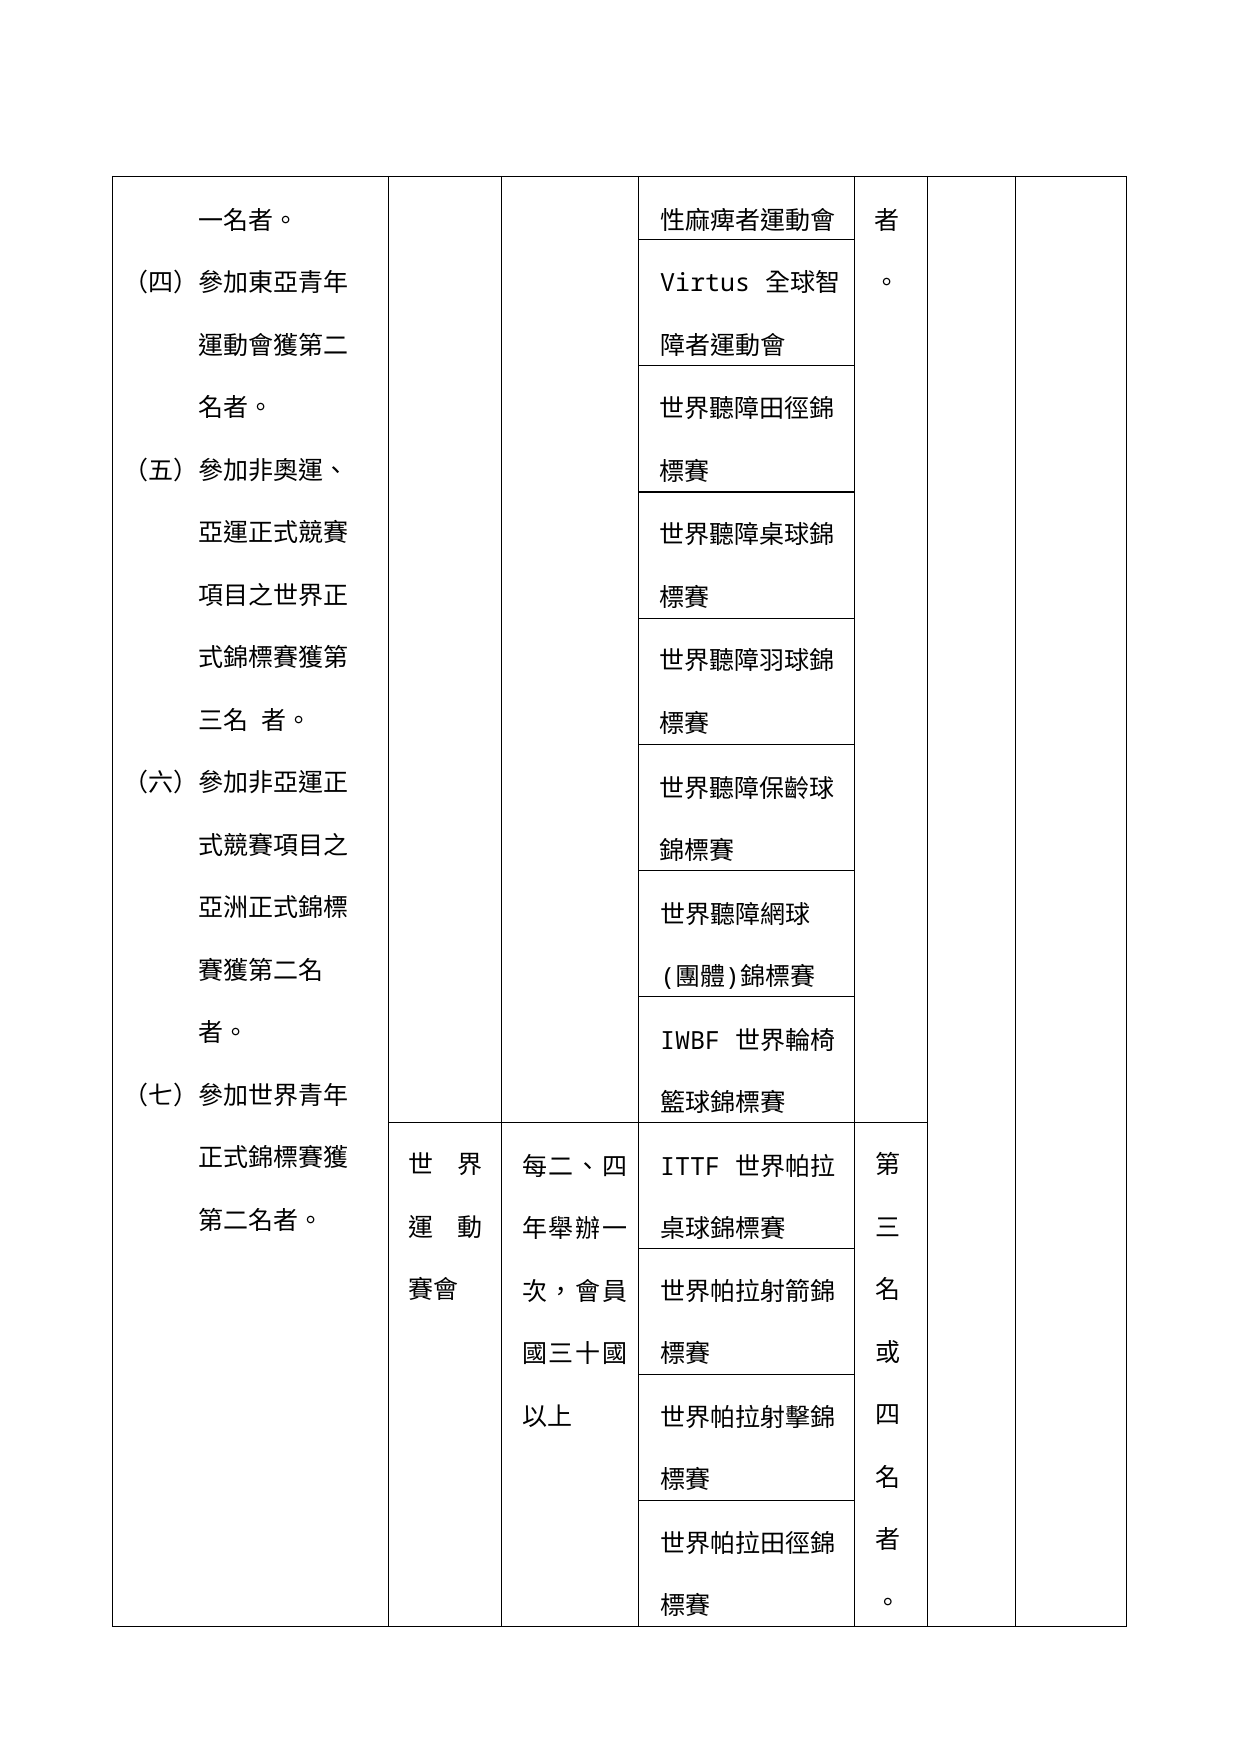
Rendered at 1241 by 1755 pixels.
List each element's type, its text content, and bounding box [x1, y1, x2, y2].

table_cell [389, 177, 501, 1122]
table_cell ITTF 世界帕拉桌球錦標賽 [639, 1123, 854, 1248]
table_cell 者 。 [855, 177, 927, 1122]
table_cell 每二、四年舉辦一 次，會員國三十國以上 [502, 1123, 638, 1626]
table_cell 世界聽障田徑錦標賽 [639, 366, 854, 491]
table_cell [1016, 177, 1126, 1626]
table_cell 世界帕拉射擊錦標賽 [639, 1375, 854, 1500]
table_cell 世界聽障羽球錦標賽 [639, 619, 854, 743]
table_cell 世界聽障保齡球錦標賽 [639, 745, 854, 869]
table_cell 世界聽障網球(團體)錦標賽 [639, 871, 854, 996]
table_cell 世界聽障桌球錦標賽 [639, 493, 854, 617]
table_cell Virtus 全球智障者運動會 [639, 240, 854, 365]
table_cell 一名者。 （四）參加東亞青年運動會獲第二名者。 （五）參加非奧運、亞運正式競賽項目之世界正式錦標賽獲第三名 者。 （六）參加非亞運正式競賽項目之亞洲正式錦標賽獲第二名者。 （七）參加世界青年正式錦標賽獲第二名者。 [113, 177, 388, 1626]
table_cell [502, 177, 638, 1122]
table_cell 世界運動賽會 [389, 1123, 501, 1626]
table_cell IWBF 世界輪椅籃球錦標賽 [639, 997, 854, 1122]
table_cell 世界帕拉射箭錦標賽 [639, 1249, 854, 1374]
table_cell 性麻痺者運動會 [639, 177, 854, 239]
table_cell 第三名或四名者 。 [855, 1123, 927, 1626]
table_cell [928, 177, 1015, 1626]
table_cell 世界帕拉田徑錦標賽 [639, 1501, 854, 1626]
